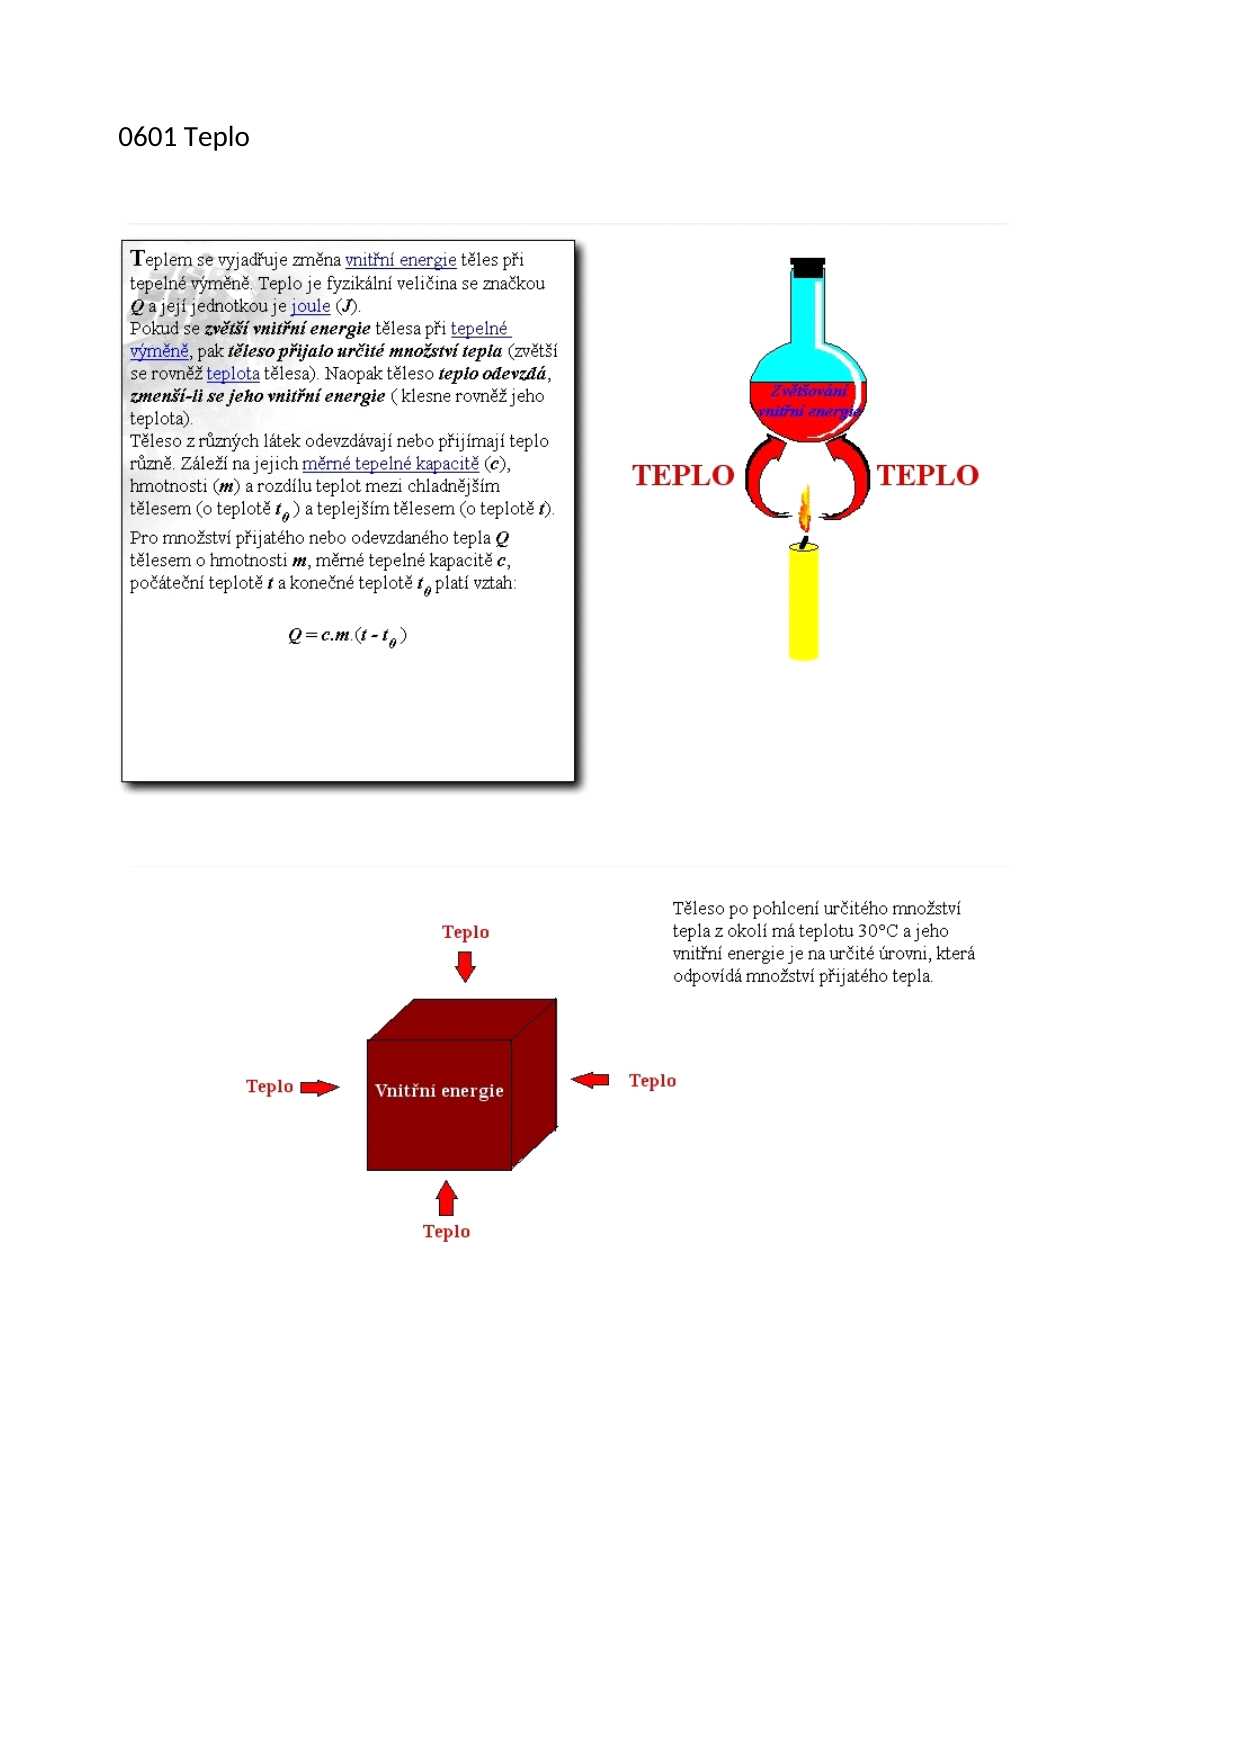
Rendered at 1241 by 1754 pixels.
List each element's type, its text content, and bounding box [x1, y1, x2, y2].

text 0601 Teplo [118, 118, 1122, 154]
